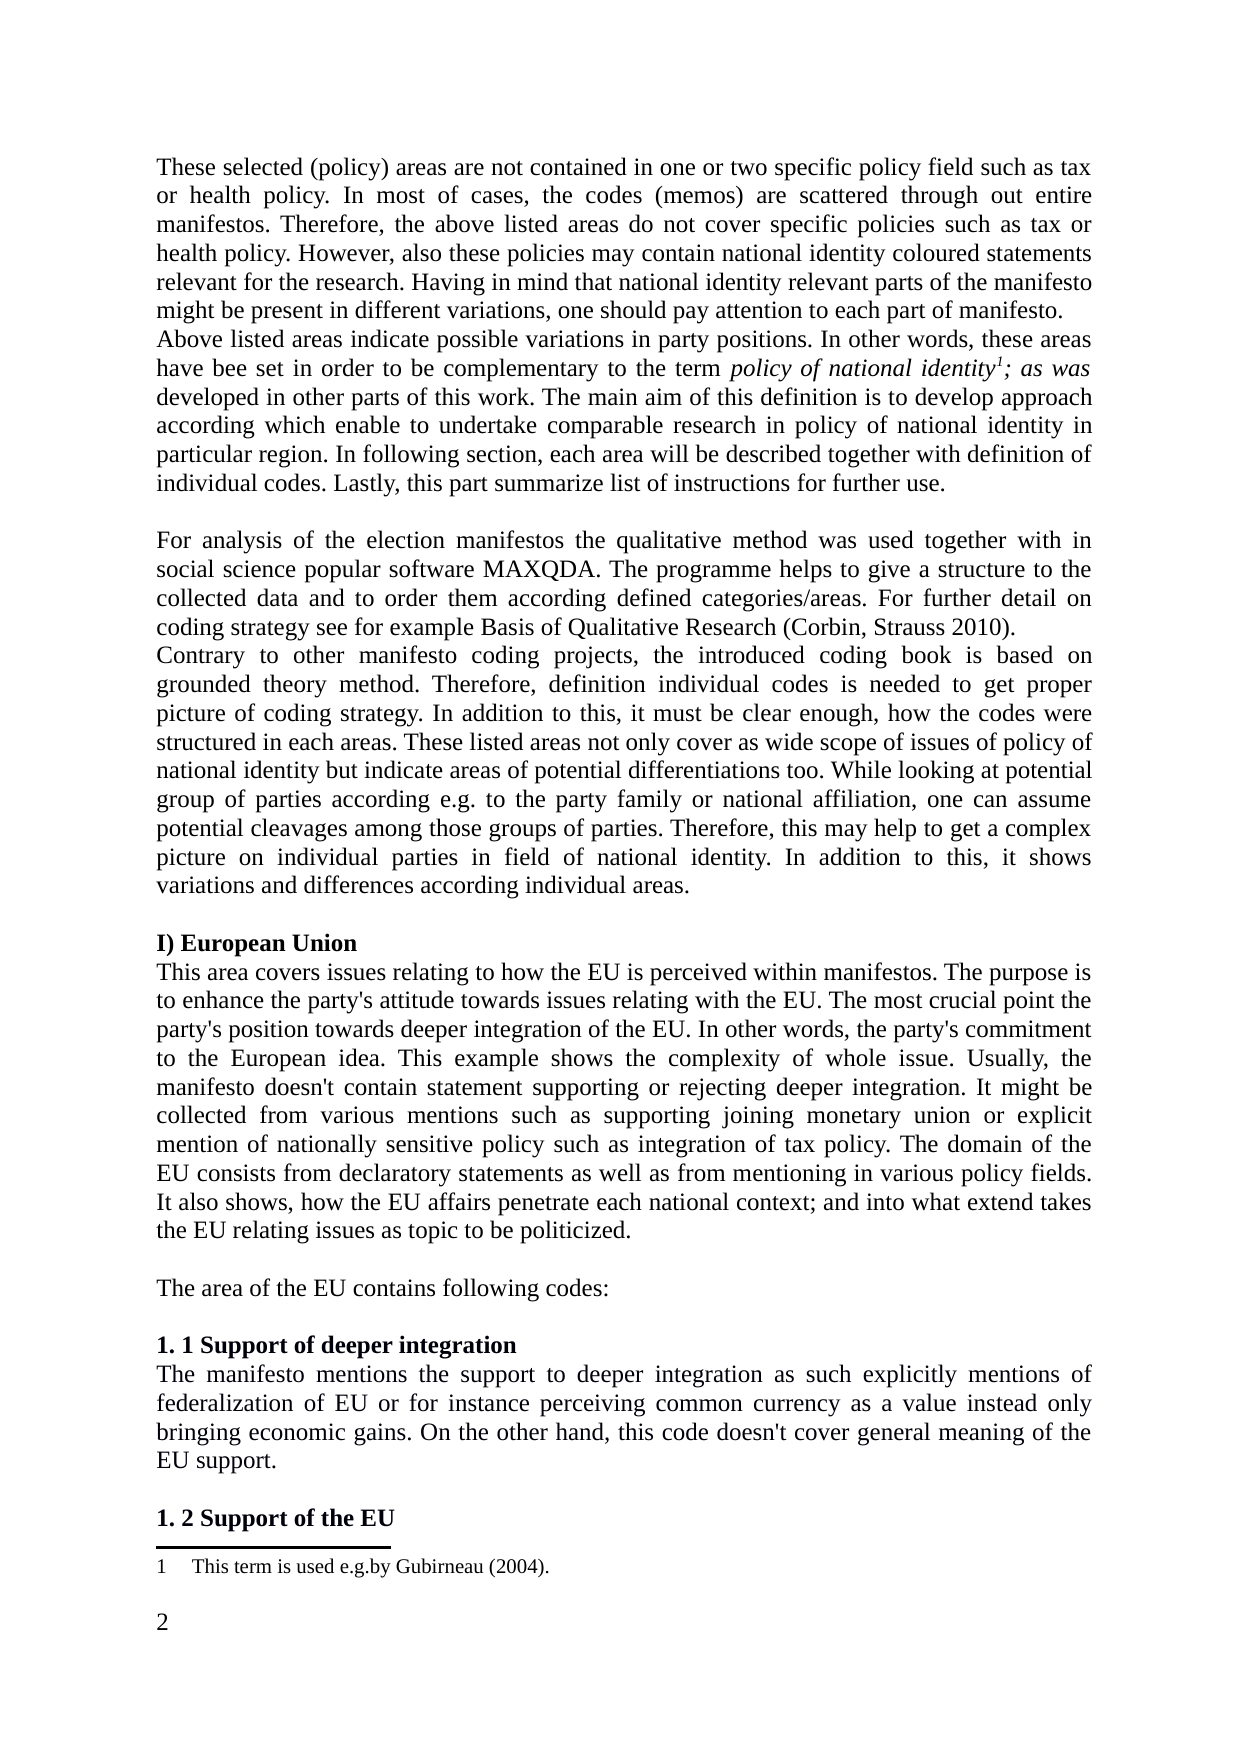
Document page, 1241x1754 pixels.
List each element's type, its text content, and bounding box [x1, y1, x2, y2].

text These selected (policy) areas are not contained in one or two specific policy field such as tax or health policy. In most of cases, the codes (memos) are scattered through out entire manifestos. Therefore, the above listed areas do not cover specific policies such as tax or health policy. However, also these policies may contain national identity coloured statements relevant for the research. Having in mind that national identity relevant parts of the manifesto might be present in different variations, one should pay attention to each part of manifesto. [156, 152, 1093, 324]
text This area covers issues relating to how the EU is perceived within manifestos. The purpose is to enhance the party's attitude towards issues relating with the EU. The most crucial point the party's position towards deeper integration of the EU. In other words, the party's commitment to the European idea. This example shows the complexity of whole issue. Usually, the manifesto doesn't contain statement supporting or rejecting deeper integration. It might be collected from various mentions such as supporting joining monetary union or explicit mention of nationally sensitive policy such as integration of tax policy. The domain of the EU consists from declaratory statements as well as from mentioning in various policy fields. It also shows, how the EU affairs penetrate each national context; and into what extend takes the EU relating issues as topic to be politicized. [156, 957, 1093, 1244]
text I) European Union [156, 928, 1093, 957]
text Contrary to other manifesto coding projects, the introduced coding book is based on grounded theory method. Therefore, definition individual codes is needed to get proper picture of coding strategy. In addition to this, it must be clear enough, how the codes were structured in each areas. These listed areas not only cover as wide scope of issues of policy of national identity but indicate areas of potential differentiations too. While looking at potential group of parties according e.g. to the party family or national affiliation, one can assume potential cleavages among those groups of parties. Therefore, this may help to get a complex picture on individual parties in field of national identity. In addition to this, it shows variations and differences according individual areas. [156, 640, 1093, 899]
text 1. 2 Support of the EU [156, 1503, 1093, 1532]
text This term is used e.g.by Gubirneau (2004). [156, 1553, 1093, 1578]
text For analysis of the election manifestos the qualitative method was used together with in social science popular software MAXQDA. The programme helps to give a structure to the collected data and to order them according defined categories/areas. For further detail on coding strategy see for example Basis of Qualitative Research (Corbin, Strauss 2010). [156, 525, 1093, 640]
text 1. 1 Support of deeper integration [156, 1330, 1093, 1359]
text Above listed areas indicate possible variations in party positions. In other words, these areas have bee set in order to be complementary to the term policy of national identity; as was developed in other parts of this work. The main aim of this definition is to develop approach according which enable to undertake comparable research in policy of national identity in particular region. In following section, each area will be described together with definition of individual codes. Lastly, this part summarize list of instructions for further use. [156, 324, 1093, 497]
text The manifesto mentions the support to deeper integration as such explicitly mentions of federalization of EU or for instance perceiving common currency as a value instead only bringing economic gains. On the other hand, this code doesn't cover general meaning of the EU support. [156, 1359, 1093, 1474]
text The area of the EU contains following codes: [156, 1273, 1093, 1302]
